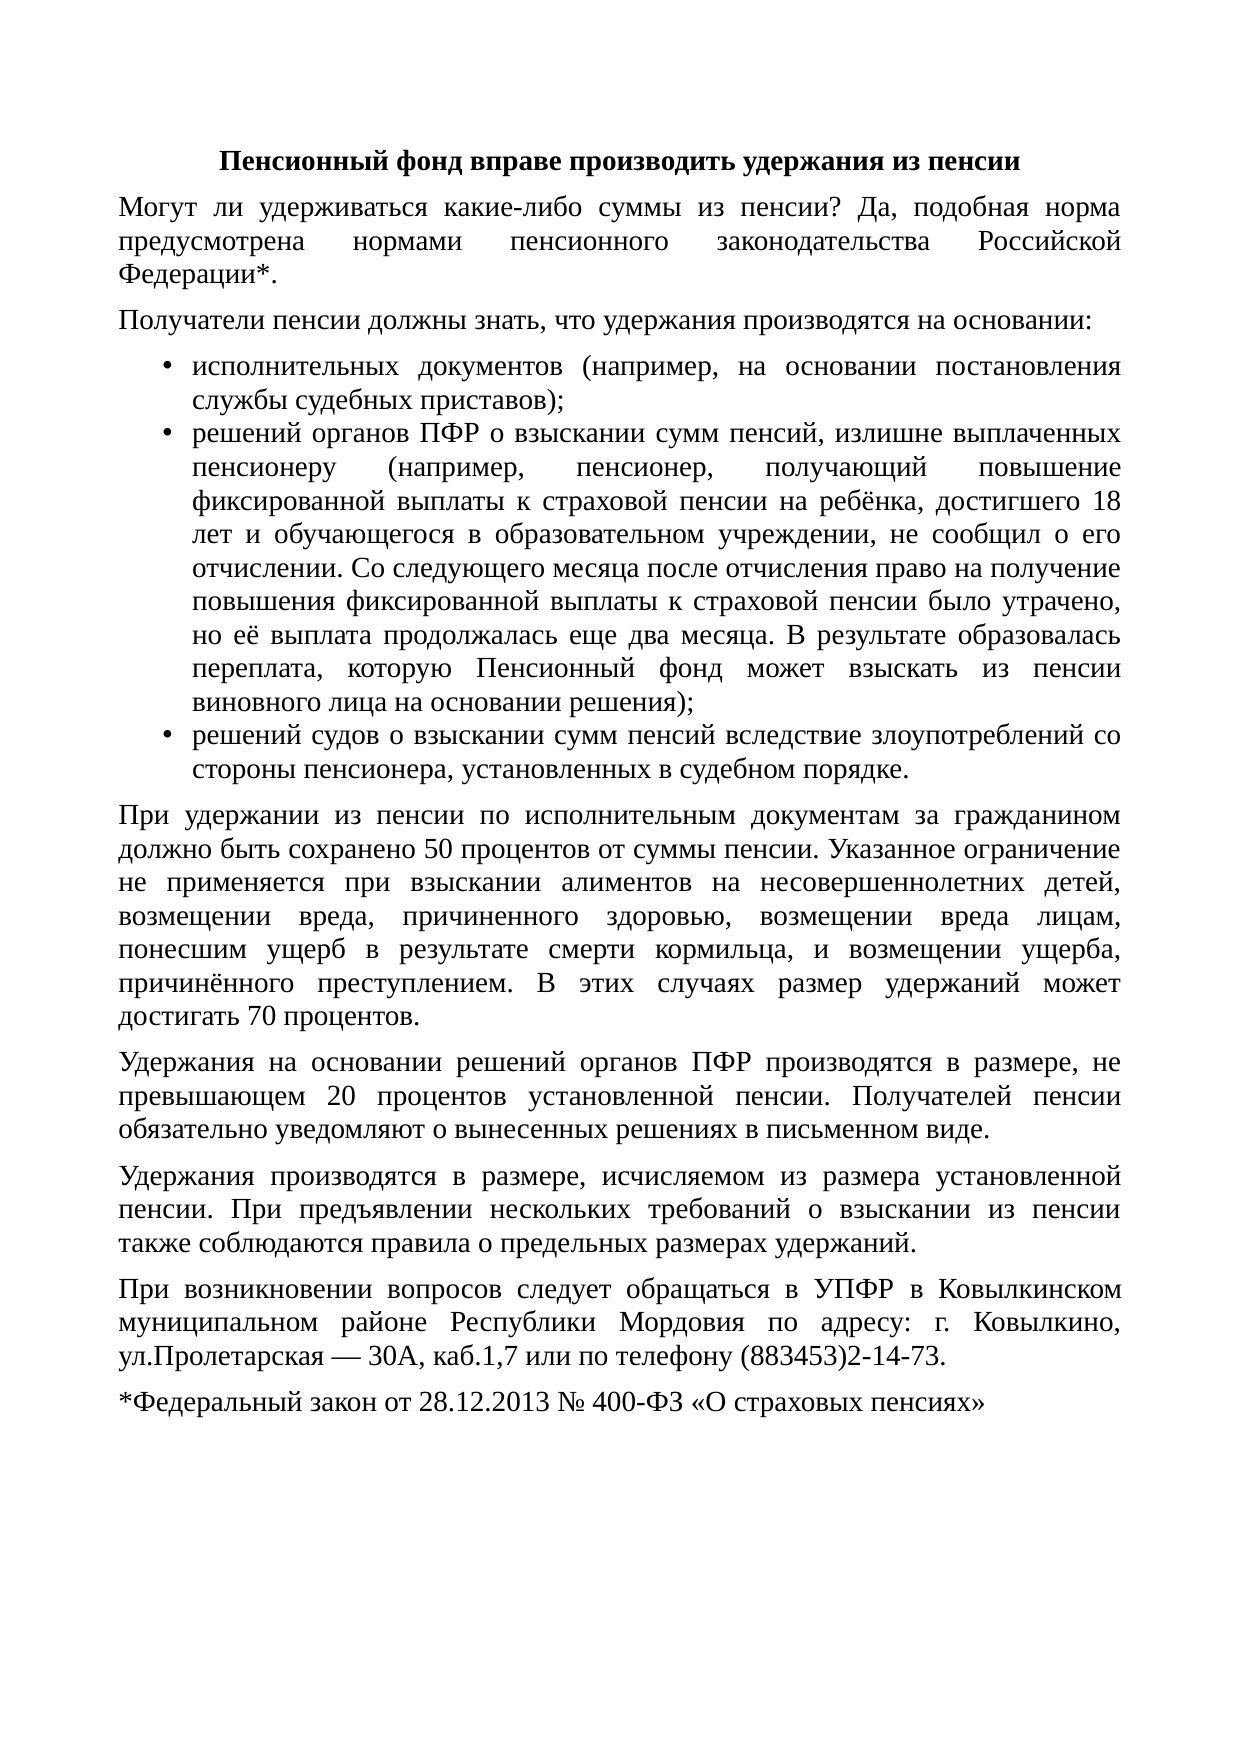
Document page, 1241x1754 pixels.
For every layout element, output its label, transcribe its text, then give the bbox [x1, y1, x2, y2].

list решений органов ПФР о взыскании сумм пенсий, излишне выплаченных пенсионеру (например, пенсионер, получающий повышение фиксированной выплаты к страховой пенсии на ребёнка, достигшего 18 лет и обучающегося в образовательном учреждении, не сообщил о его отчислении. Со следующего месяца после отчисления право на получение повышения фиксированной выплаты к страховой пенсии было утрачено, но её выплата продолжалась еще два месяца. В результате образовалась переплата, которую Пенсионный фонд может взыскать из пенсии виновного лица на основании решения); [162, 416, 1122, 717]
text При возникновении вопросов следует обращаться в УПФР в Ковылкинском муниципальном районе Республики Мордовия по адресу: г. Ковылкино, ул.Пролетарская — 30А, каб.1,7 или по телефону (883453)2-14-73. [118, 1271, 1122, 1371]
text Получатели пенсии должны знать, что удержания производятся на основании: [118, 302, 1122, 336]
text *Федеральный закон от 28.12.2013 № 400-ФЗ «О страховых пенсиях» [118, 1384, 1122, 1417]
subtitle Пенсионный фонд вправе производить удержания из пенсии [118, 143, 1122, 177]
text Удержания на основании решений органов ПФР производятся в размере, не превышающем 20 процентов установленной пенсии. Получателей пенсии обязательно уведомляют о вынесенных решениях в письменном виде. [118, 1044, 1122, 1145]
list решений судов о взыскании сумм пенсий вследствие злоупотреблений со стороны пенсионера, установленных в судебном порядке. [162, 717, 1122, 785]
text Удержания производятся в размере, исчисляемом из размера установленной пенсии. При предъявлении нескольких требований о взыскании из пенсии также соблюдаются правила о предельных размерах удержаний. [118, 1158, 1122, 1258]
list исполнительных документов (например, на основании постановления службы судебных приставов); [162, 348, 1122, 416]
text При удержании из пенсии по исполнительным документам за гражданином должно быть сохранено 50 процентов от суммы пенсии. Указанное ограничение не применяется при взыскании алиментов на несовершеннолетних детей, возмещении вреда, причиненного здоровью, возмещении вреда лицам, понесшим ущерб в результате смерти кормильца, и возмещении ущерба, причинённого преступлением. В этих случаях размер удержаний может достигать 70 процентов. [118, 797, 1122, 1032]
text Могут ли удерживаться какие-либо суммы из пенсии? Да, подобная норма предусмотрена нормами пенсионного законодательства Российской Федерации*. [118, 189, 1122, 290]
